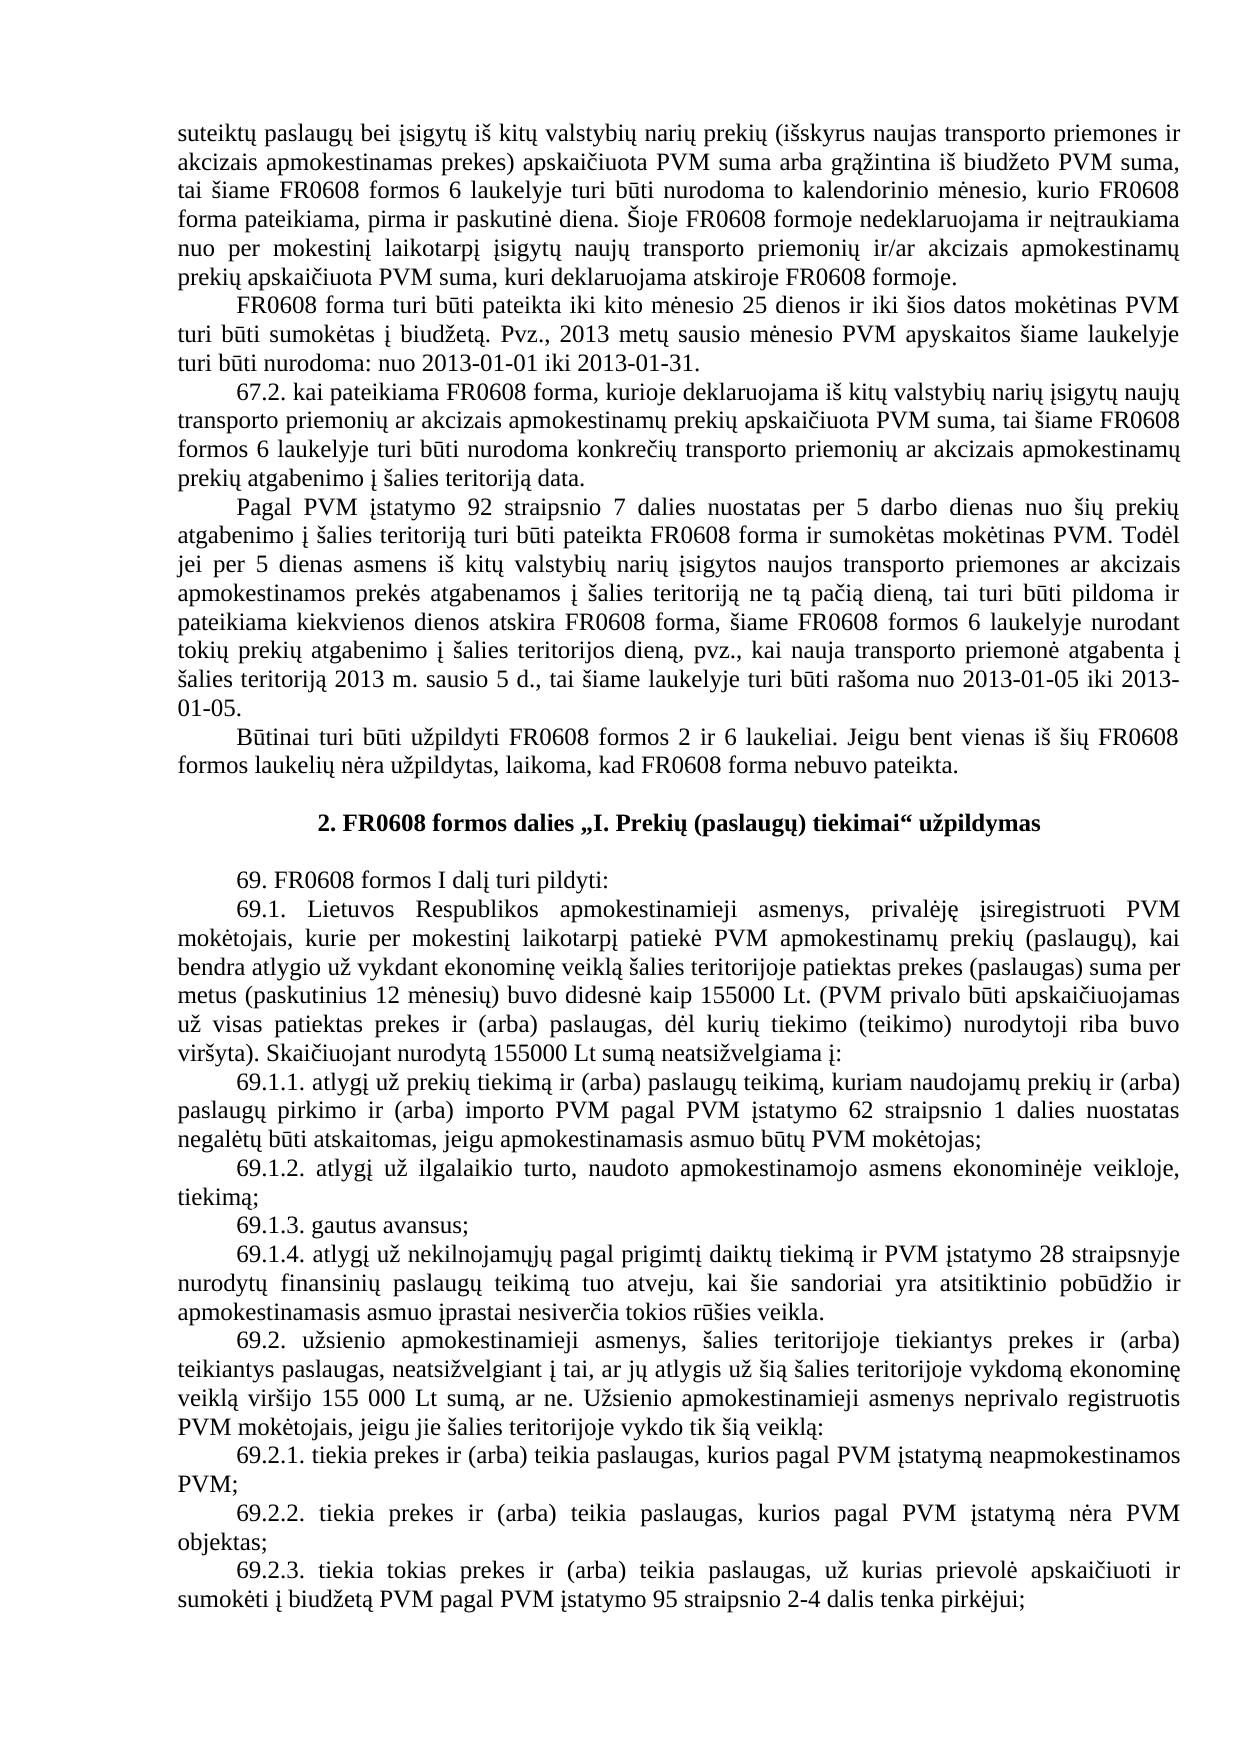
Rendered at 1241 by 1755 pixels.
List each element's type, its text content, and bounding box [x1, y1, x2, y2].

text 69.2.1. tiekia prekes ir (arba) teikia paslaugas, kurios pagal PVM įstatymą neapmokestinamos PVM; [177, 1441, 1181, 1498]
text 69. FR0608 formos I dalį turi pildyti: [177, 866, 1181, 894]
text 67.2. kai pateikiama FR0608 forma, kurioje deklaruojama iš kitų valstybių narių įsigytų naujų transporto priemonių ar akcizais apmokestinamų prekių apskaičiuota PVM suma, tai šiame FR0608 formos 6 laukelyje turi būti nurodoma konkrečių transporto priemonių ar akcizais apmokestinamų prekių atgabenimo į šalies teritoriją data. [177, 377, 1181, 492]
text Pagal PVM įstatymo 92 straipsnio 7 dalies nuostatas per 5 darbo dienas nuo šių prekių atgabenimo į šalies teritoriją turi būti pateikta FR0608 forma ir sumokėtas mokėtinas PVM. Todėl jei per 5 dienas asmens iš kitų valstybių narių įsigytos naujos transporto priemones ar akcizais apmokestinamos prekės atgabenamos į šalies teritoriją ne tą pačią dieną, tai turi būti pildoma ir pateikiama kiekvienos dienos atskira FR0608 forma, šiame FR0608 formos 6 laukelyje nurodant tokių prekių atgabenimo į šalies teritorijos dieną, pvz., kai nauja transporto priemonė atgabenta į šalies teritoriją 2013 m. sausio 5 d., tai šiame laukelyje turi būti rašoma nuo 2013-01-05 iki 2013-01-05. [177, 492, 1181, 722]
text Būtinai turi būti užpildyti FR0608 formos 2 ir 6 laukeliai. Jeigu bent vienas iš šių FR0608 formos laukelių nėra užpildytas, laikoma, kad FR0608 forma nebuvo pateikta. [177, 722, 1181, 779]
text suteiktų paslaugų bei įsigytų iš kitų valstybių narių prekių (išskyrus naujas transporto priemones ir akcizais apmokestinamas prekes) apskaičiuota PVM suma arba grąžintina iš biudžeto PVM suma, tai šiame FR0608 formos 6 laukelyje turi būti nurodoma to kalendorinio mėnesio, kurio FR0608 forma pateikiama, pirma ir paskutinė diena. Šioje FR0608 formoje nedeklaruojama ir neįtraukiama nuo per mokestinį laikotarpį įsigytų naujų transporto priemonių ir/ar akcizais apmokestinamų prekių apskaičiuota PVM suma, kuri deklaruojama atskiroje FR0608 formoje. [177, 118, 1181, 291]
text FR0608 forma turi būti pateikta iki kito mėnesio 25 dienos ir iki šios datos mokėtinas PVM turi būti sumokėtas į biudžetą. Pvz., 2013 metų sausio mėnesio PVM apyskaitos šiame laukelyje turi būti nurodoma: nuo 2013-01-01 iki 2013-01-31. [177, 291, 1181, 377]
text 69.2.2. tiekia prekes ir (arba) teikia paslaugas, kurios pagal PVM įstatymą nėra PVM objektas; [177, 1498, 1181, 1556]
text 69.2.3. tiekia tokias prekes ir (arba) teikia paslaugas, už kurias prievolė apskaičiuoti ir sumokėti į biudžetą PVM pagal PVM įstatymo 95 straipsnio 2-4 dalis tenka pirkėjui; [177, 1556, 1181, 1613]
text 69.1. Lietuvos Respublikos apmokestinamieji asmenys, privalėję įsiregistruoti PVM mokėtojais, kurie per mokestinį laikotarpį patiekė PVM apmokestinamų prekių (paslaugų), kai bendra atlygio už vykdant ekonominę veiklą šalies teritorijoje patiektas prekes (paslaugas) suma per metus (paskutinius 12 mėnesių) buvo didesnė kaip 155000 Lt. (PVM privalo būti apskaičiuojamas už visas patiektas prekes ir (arba) paslaugas, dėl kurių tiekimo (teikimo) nurodytoji riba buvo viršyta). Skaičiuojant nurodytą 155000 Lt sumą neatsižvelgiama į: [177, 894, 1181, 1067]
text 69.1.1. atlygį už prekių tiekimą ir (arba) paslaugų teikimą, kuriam naudojamų prekių ir (arba) paslaugų pirkimo ir (arba) importo PVM pagal PVM įstatymo 62 straipsnio 1 dalies nuostatas negalėtų būti atskaitomas, jeigu apmokestinamasis asmuo būtų PVM mokėtojas; [177, 1067, 1181, 1153]
text 69.1.3. gautus avansus; [177, 1211, 1181, 1239]
text 69.2. užsienio apmokestinamieji asmenys, šalies teritorijoje tiekiantys prekes ir (arba) teikiantys paslaugas, neatsižvelgiant į tai, ar jų atlygis už šią šalies teritorijoje vykdomą ekonominę veiklą viršijo 155 000 Lt sumą, ar ne. Užsienio apmokestinamieji asmenys neprivalo registruotis PVM mokėtojais, jeigu jie šalies teritorijoje vykdo tik šią veiklą: [177, 1326, 1181, 1441]
text 69.1.2. atlygį už ilgalaikio turto, naudoto apmokestinamojo asmens ekonominėje veikloje, tiekimą; [177, 1153, 1181, 1211]
text 69.1.4. atlygį už nekilnojamųjų pagal prigimtį daiktų tiekimą ir PVM įstatymo 28 straipsnyje nurodytų finansinių paslaugų teikimą tuo atveju, kai šie sandoriai yra atsitiktinio pobūdžio ir apmokestinamasis asmuo įprastai nesiverčia tokios rūšies veikla. [177, 1239, 1181, 1326]
text 2. FR0608 formos dalies „I. Prekių (paslaugų) tiekimai“ užpildymas [177, 808, 1181, 837]
